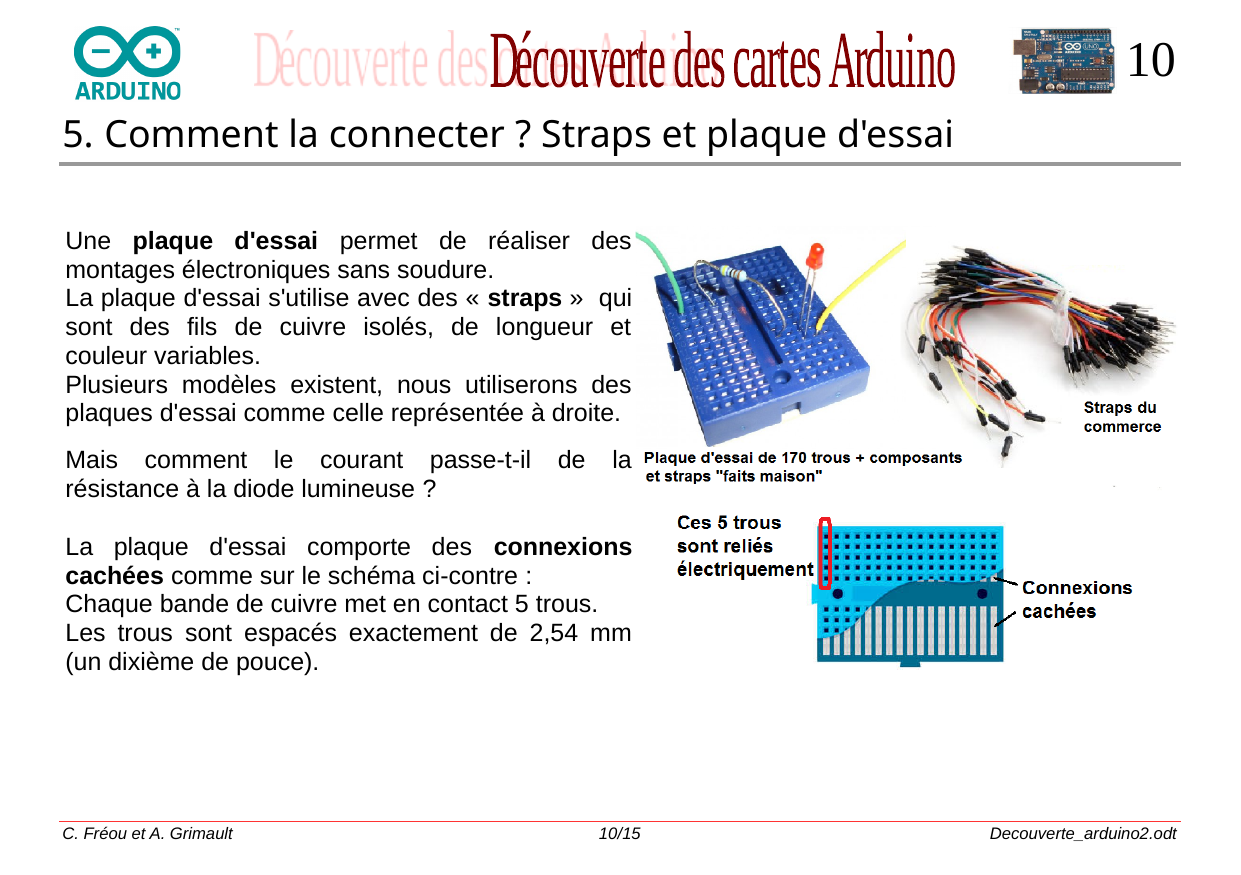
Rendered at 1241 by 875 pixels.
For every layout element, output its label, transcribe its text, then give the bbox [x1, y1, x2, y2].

picture [74, 26, 181, 102]
table_header Une plaque d'essai permet de réaliser des montages électroniques sans soudure. La plaque d'essai s'utilise avec des « straps » qui sont des fils de cuivre isolés, de longueur et couleur variables. Plusieurs modèles existent, nous utiliserons des plaques d'essai comme celle représentée à droite. Mais comment le courant passe-t-il de la résistance à la diode lumineuse ? [65, 226, 632, 507]
table_header [632, 226, 1182, 507]
subtitle Comment la connecter ? Straps et plaque d'essai [59, 105, 1181, 162]
picture [671, 507, 1143, 672]
picture [1008, 27, 1117, 94]
picture [635, 226, 1179, 491]
table_cell [632, 507, 1182, 700]
table_cell La plaque d'essai comporte des connexions cachées comme sur le schéma ci-contre : Chaque bande de cuivre met en contact 5 trous. Les trous sont espacés exactement de 2,54 mm (un dixième de pouce). [65, 507, 632, 700]
